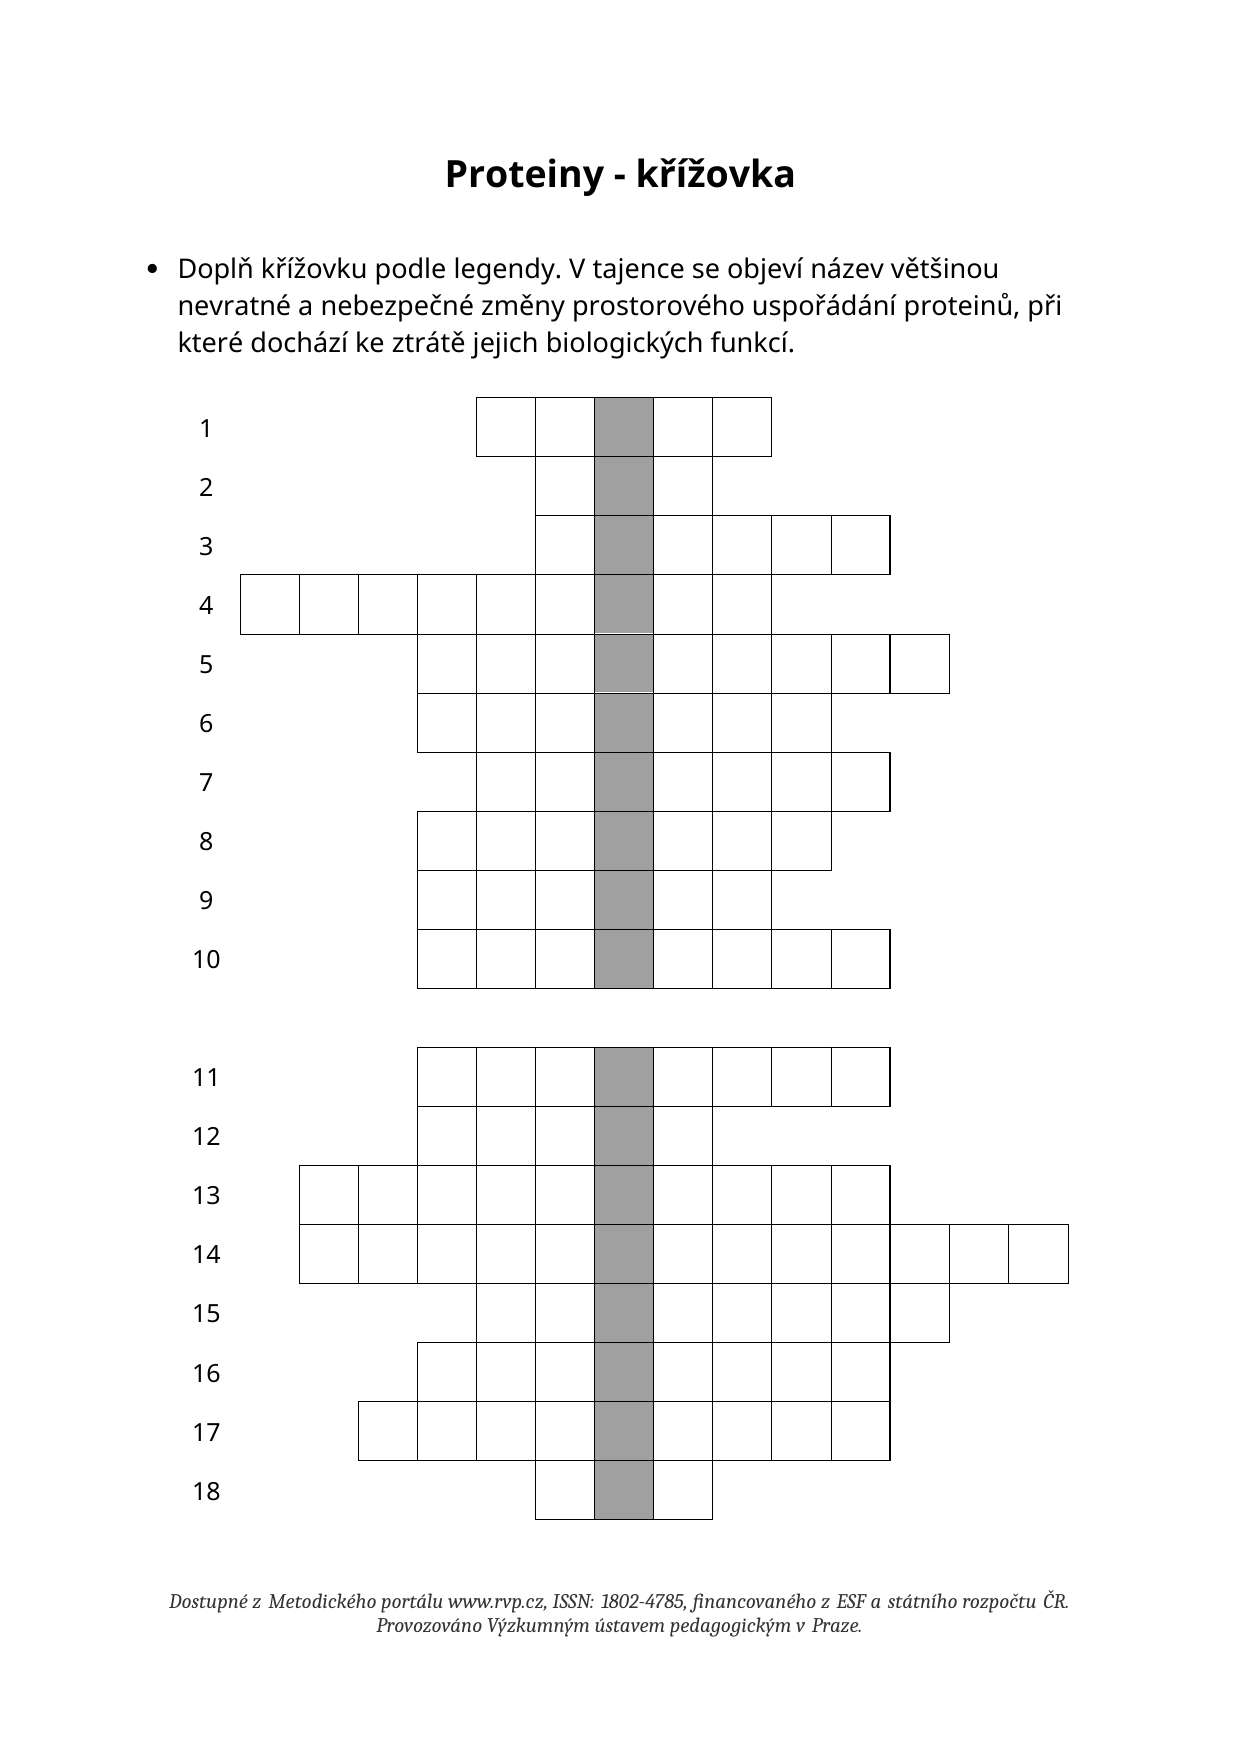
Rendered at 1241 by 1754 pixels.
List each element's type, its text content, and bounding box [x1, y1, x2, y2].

table_cell [299, 456, 358, 515]
table_cell [772, 456, 831, 515]
table_cell [713, 1107, 772, 1165]
table_cell [418, 575, 476, 633]
table_cell [890, 456, 949, 515]
table_cell [418, 456, 477, 515]
table_cell [359, 988, 417, 1047]
table_cell [1008, 811, 1068, 870]
table_header [299, 397, 358, 456]
table_cell [595, 1107, 653, 1165]
table_cell 15 [172, 1283, 240, 1342]
table_cell [595, 516, 653, 574]
table_cell [300, 575, 358, 633]
table_cell [240, 1342, 299, 1401]
table_cell [595, 1166, 653, 1224]
table_cell [359, 635, 417, 692]
table_cell [891, 1225, 949, 1283]
table_cell [299, 988, 358, 1047]
table_cell [949, 870, 1008, 929]
table_header [949, 397, 1008, 456]
table_cell [299, 1342, 358, 1401]
table_cell [418, 694, 476, 752]
table_header [595, 398, 653, 456]
table_cell [950, 1284, 1008, 1342]
table_cell [713, 457, 772, 515]
table_cell [595, 871, 653, 929]
table_cell [654, 516, 712, 574]
table_cell [950, 634, 1008, 692]
table_cell [831, 1107, 890, 1165]
table_cell [359, 1284, 417, 1342]
table_cell [772, 694, 831, 752]
table_cell [477, 812, 535, 870]
table_cell 12 [172, 1106, 240, 1165]
table_cell [240, 1165, 299, 1224]
table_cell [831, 870, 890, 929]
table_cell [832, 516, 889, 574]
table_cell [359, 456, 417, 515]
table_cell [418, 1225, 476, 1283]
table_cell [890, 1460, 949, 1519]
table_cell [832, 1402, 889, 1460]
table_cell [772, 516, 831, 574]
table_cell [772, 1048, 831, 1106]
table_cell [477, 989, 536, 1047]
table_cell [299, 752, 358, 811]
table_cell [772, 812, 831, 870]
table_cell [1008, 574, 1068, 633]
table_cell [536, 1284, 594, 1342]
table_cell [891, 515, 949, 574]
table_cell [595, 694, 653, 752]
table_cell [536, 871, 594, 929]
table_cell [477, 1048, 535, 1106]
table_cell [713, 1225, 771, 1283]
table_cell [359, 515, 417, 574]
table_cell [713, 753, 771, 811]
table_cell [240, 870, 299, 929]
table_cell [890, 870, 949, 929]
table_cell [595, 1048, 653, 1106]
table_cell [891, 1047, 949, 1106]
table_cell [772, 871, 831, 929]
table_cell [772, 1284, 831, 1342]
table_cell [832, 1284, 889, 1342]
table_cell [477, 575, 535, 633]
table_cell [299, 1284, 358, 1342]
table_cell [654, 753, 712, 811]
table_header [713, 398, 771, 456]
table_cell [713, 1166, 771, 1224]
table_cell [240, 635, 299, 692]
table_cell [1008, 1165, 1068, 1224]
table_cell [772, 1166, 831, 1224]
table_cell [299, 693, 358, 752]
table_cell [595, 989, 654, 1047]
table_cell [299, 1047, 358, 1106]
table_cell [536, 1107, 594, 1165]
table_cell [418, 1107, 476, 1165]
table_cell [359, 693, 417, 752]
table_cell [300, 1225, 358, 1283]
table_cell [890, 574, 949, 633]
table_cell [595, 930, 653, 988]
table_cell [536, 753, 594, 811]
table_cell [595, 1402, 653, 1460]
table_cell [832, 635, 889, 692]
table_cell [772, 930, 831, 988]
table_cell [1008, 870, 1068, 929]
table_cell [418, 989, 477, 1047]
table_cell [654, 871, 712, 929]
table_cell [477, 1107, 535, 1165]
text Proteiny - křížovka [148, 148, 1092, 199]
table_cell [595, 1225, 653, 1283]
table_cell [477, 457, 535, 515]
table_cell [477, 635, 535, 692]
table_cell [772, 1343, 831, 1401]
table_cell [949, 988, 1008, 1047]
table_cell [950, 1225, 1008, 1283]
table_cell [832, 1166, 889, 1224]
table_cell [536, 1402, 594, 1460]
list Doplň křížovku podle legendy. V tajence se objeví název většinou nevratné a nebezpečné změny prostorového uspořádání proteinů, při které dochází ke ztrátě jejich biologických funkcí. [148, 250, 1092, 360]
table_cell [654, 694, 712, 752]
table_cell [299, 1460, 358, 1519]
table_cell [891, 1165, 949, 1224]
table_cell [240, 1047, 299, 1106]
table_cell [418, 812, 476, 870]
table_cell [1008, 693, 1068, 752]
table_cell [418, 1461, 477, 1519]
table_cell [891, 1284, 949, 1342]
table_cell [654, 575, 712, 633]
table_header [359, 397, 417, 456]
table_cell [1008, 929, 1068, 988]
table_cell [299, 1106, 358, 1165]
table_cell [477, 1284, 535, 1342]
table_cell [772, 1225, 831, 1283]
table_cell [299, 635, 358, 692]
table_cell [240, 752, 299, 811]
table_cell [1008, 515, 1068, 574]
table_header [536, 398, 594, 456]
table_cell 17 [172, 1401, 240, 1460]
table_cell [359, 752, 417, 811]
table_cell [299, 515, 358, 574]
table_cell [832, 812, 890, 870]
table_cell [1008, 988, 1068, 1047]
table_cell [240, 1460, 299, 1519]
table_cell [713, 694, 771, 752]
table_cell [536, 930, 594, 988]
table_header [831, 397, 890, 456]
table_cell [891, 1343, 949, 1401]
table_cell [654, 1461, 712, 1519]
table_cell [1008, 752, 1068, 811]
table_cell [359, 1402, 417, 1460]
table_cell [595, 753, 653, 811]
table_cell [891, 1401, 949, 1460]
table_cell [477, 515, 535, 574]
table_cell [832, 1343, 889, 1401]
table_cell [832, 1048, 889, 1106]
table_cell [890, 694, 949, 752]
table_cell [1008, 1401, 1068, 1460]
table_cell [359, 929, 417, 988]
table_cell [359, 811, 417, 870]
table_header [418, 397, 476, 456]
table_cell [536, 457, 594, 515]
table_cell [831, 1461, 890, 1519]
table_cell [832, 1225, 889, 1283]
table_cell [891, 635, 949, 692]
table_cell [359, 1166, 417, 1224]
table_cell [595, 575, 653, 633]
table_cell [654, 1225, 712, 1283]
table_cell [477, 1402, 535, 1460]
table_cell [772, 753, 831, 811]
table_cell [477, 1225, 535, 1283]
table_cell [418, 753, 476, 811]
table_cell [477, 753, 535, 811]
table_cell [949, 1165, 1008, 1224]
table_cell 7 [172, 752, 240, 811]
table_cell [831, 575, 890, 633]
table_cell [418, 1343, 476, 1401]
table_cell [831, 456, 890, 515]
table_cell [418, 515, 477, 574]
table_cell [713, 930, 771, 988]
table_cell [949, 929, 1008, 988]
table_cell [713, 635, 771, 692]
table_cell [654, 1107, 712, 1165]
table_cell [832, 753, 889, 811]
table_cell [1009, 1225, 1068, 1283]
table_cell [949, 1460, 1008, 1519]
table_cell [891, 929, 949, 988]
table_cell 2 [172, 456, 240, 515]
table_cell [359, 575, 417, 633]
table_cell [654, 1048, 712, 1106]
table_cell [713, 1284, 771, 1342]
table_cell [595, 635, 653, 692]
table_cell [477, 1461, 535, 1519]
table_cell [713, 1048, 771, 1106]
table_cell [240, 988, 299, 1047]
table_cell [359, 1461, 417, 1519]
table_cell [240, 693, 299, 752]
table_cell [536, 812, 594, 870]
table_header [240, 397, 299, 456]
table_cell [949, 456, 1008, 515]
table_cell [949, 752, 1008, 811]
table_cell [654, 457, 712, 515]
table_cell [713, 1461, 772, 1519]
table_cell [654, 1166, 712, 1224]
table_cell [418, 930, 476, 988]
table_cell [536, 635, 594, 692]
table_cell [1008, 1342, 1068, 1401]
table_cell [300, 1166, 358, 1224]
table_cell [654, 1284, 712, 1342]
table_cell [654, 1402, 712, 1460]
table_cell [1008, 1047, 1068, 1106]
table_cell [536, 1343, 594, 1401]
table_cell [772, 575, 831, 633]
table_cell [477, 1343, 535, 1401]
table_cell [949, 574, 1008, 633]
table_cell [299, 870, 358, 929]
table_cell 13 [172, 1165, 240, 1224]
table_cell 6 [172, 693, 240, 752]
table_cell [536, 1048, 594, 1106]
table_header [654, 398, 712, 456]
table_cell [477, 1166, 535, 1224]
table_header [890, 397, 949, 456]
table_cell [832, 930, 889, 988]
table_cell [654, 989, 713, 1047]
table_cell [949, 1401, 1008, 1460]
table_cell [713, 871, 771, 929]
table_cell [536, 1461, 594, 1519]
table_cell [536, 1225, 594, 1283]
table_cell [477, 871, 535, 929]
table_cell [240, 515, 299, 574]
table_cell [772, 635, 831, 692]
table_cell [418, 871, 476, 929]
table_cell [654, 1343, 712, 1401]
table_cell [418, 1048, 476, 1106]
table_cell [1008, 1106, 1068, 1165]
table_cell [595, 1343, 653, 1401]
table_cell [536, 1166, 594, 1224]
table_cell [418, 1284, 476, 1342]
table_cell [595, 1284, 653, 1342]
table_cell 3 [172, 515, 240, 574]
table_cell [359, 870, 417, 929]
table_cell [418, 635, 476, 692]
table_cell [240, 1224, 299, 1283]
table_cell [772, 989, 831, 1047]
table_cell [595, 1461, 653, 1519]
table_cell [536, 516, 594, 574]
table_cell [949, 811, 1008, 870]
table_cell 16 [172, 1342, 240, 1401]
table_cell [299, 811, 358, 870]
table_cell 11 [172, 1047, 240, 1106]
table_cell [713, 575, 771, 633]
table_cell [772, 1402, 831, 1460]
table_cell [359, 1342, 417, 1401]
table_cell [654, 930, 712, 988]
table_cell [299, 929, 358, 988]
table_cell 10 [172, 929, 240, 988]
table_cell [891, 752, 949, 811]
table_cell [949, 1342, 1008, 1401]
table_cell [654, 812, 712, 870]
table_cell [418, 1166, 476, 1224]
table_cell [241, 575, 299, 633]
table_cell [359, 1106, 417, 1165]
table_cell [772, 1107, 831, 1165]
table_header [1008, 397, 1068, 456]
table_cell 8 [172, 811, 240, 870]
table_cell [359, 1047, 417, 1106]
table_cell [240, 929, 299, 988]
table_header 1 [172, 397, 240, 456]
table_cell [595, 812, 653, 870]
table_cell [299, 1401, 358, 1460]
table_header [477, 398, 535, 456]
table_cell 18 [172, 1460, 240, 1519]
table_cell [713, 1402, 771, 1460]
table_cell [240, 1106, 299, 1165]
table_cell [240, 456, 299, 515]
table_cell 9 [172, 870, 240, 929]
table_cell [477, 694, 535, 752]
table_cell [240, 1401, 299, 1460]
table_cell [359, 1225, 417, 1283]
table_cell [240, 1283, 299, 1342]
table_header [772, 397, 831, 456]
table_cell [1008, 634, 1068, 692]
table_cell [654, 635, 712, 692]
table_cell [949, 1047, 1008, 1106]
table_cell [832, 694, 890, 752]
table_cell 14 [172, 1224, 240, 1283]
table_cell [595, 457, 653, 515]
table_cell [949, 1106, 1008, 1165]
table_cell [890, 811, 949, 870]
table_cell [713, 989, 772, 1047]
table_cell [831, 989, 890, 1047]
table_cell [772, 1461, 831, 1519]
table_cell [890, 988, 949, 1047]
table_cell [477, 930, 535, 988]
table_cell [1008, 456, 1068, 515]
table_cell 4 [172, 574, 240, 633]
table_cell [713, 516, 771, 574]
table_cell [172, 988, 240, 1047]
table_cell [1008, 1460, 1068, 1519]
table_cell [713, 1343, 771, 1401]
table_cell [536, 694, 594, 752]
table_cell [949, 693, 1008, 752]
table_cell [949, 515, 1008, 574]
table_cell [418, 1402, 476, 1460]
table_cell 5 [172, 634, 240, 692]
table_cell [240, 811, 299, 870]
table_cell [536, 989, 595, 1047]
table_cell [890, 1106, 949, 1165]
table_cell [536, 575, 594, 633]
table_cell [713, 812, 771, 870]
table_cell [1008, 1284, 1068, 1342]
